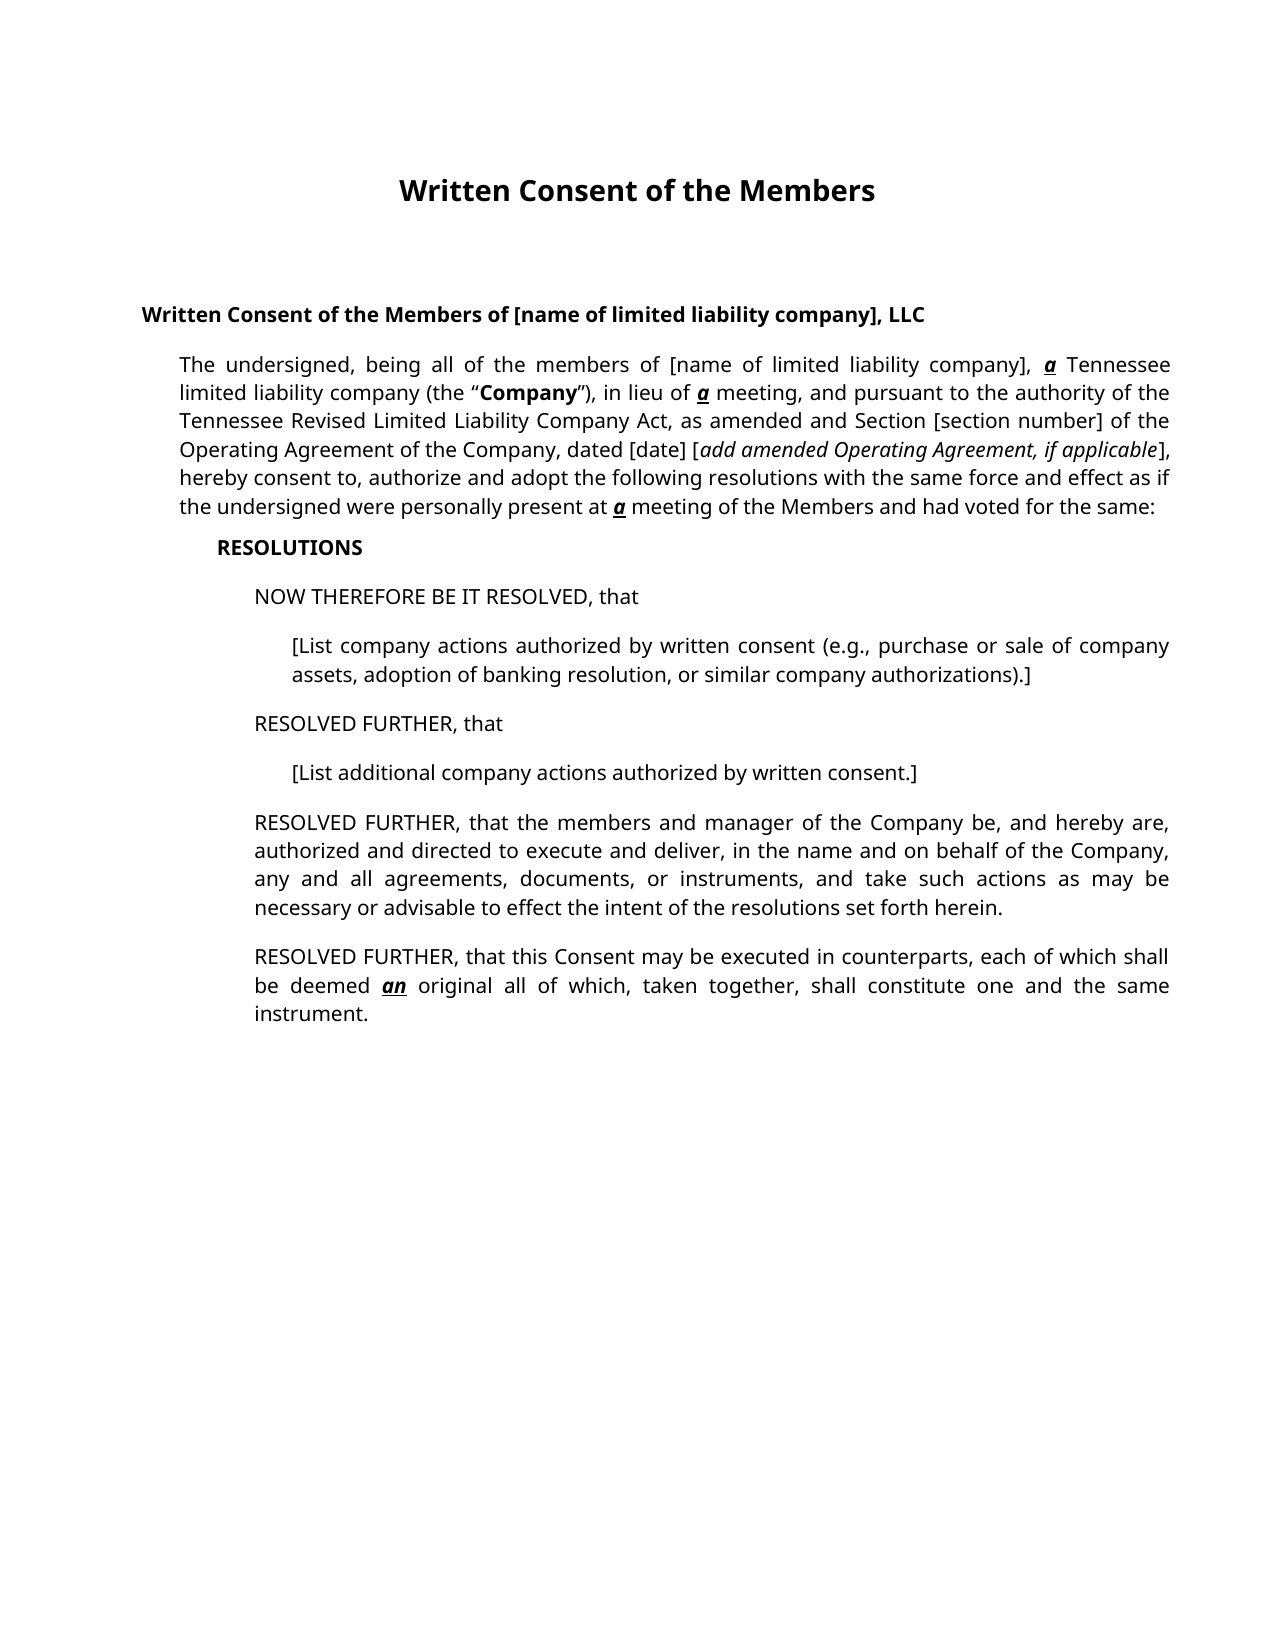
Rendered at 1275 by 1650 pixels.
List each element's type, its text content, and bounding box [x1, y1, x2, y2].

subtitle Written Consent of the Members [104, 170, 1171, 210]
text RESOLVED FURTHER, that this Consent may be executed in counterparts, each of which shall be deemed an original all of which, taken together, shall constitute one and the same instrument. [254, 942, 1171, 1028]
text Written Consent of the Members of [name of limited liability company], LLC [142, 272, 1171, 329]
text RESOLUTIONS [217, 533, 1171, 561]
text RESOLVED FURTHER, that [254, 709, 1171, 738]
text RESOLVED FURTHER, that the members and manager of the Company be, and hereby are, authorized and directed to execute and deliver, in the name and on behalf of the Company, any and all agreements, documents, or instruments, and take such actions as may be necessary or advisable to effect the intent of the resolutions set forth herein. [254, 808, 1171, 921]
text [List company actions authorized by written consent (e.g., purchase or sale of company assets, adoption of banking resolution, or similar company authorizations).] [292, 631, 1171, 688]
text The undersigned, being all of the members of [name of limited liability company], a Tennessee limited liability company (the “Company”), in lieu of a meeting, and pursuant to the authority of the Tennessee Revised Limited Liability Company Act, as amended and Section [section number] of the Operating Agreement of the Company, dated [date] [add amended Operating Agreement, if applicable], hereby consent to, authorize and adopt the following resolutions with the same force and effect as if the undersigned were personally present at a meeting of the Members and had voted for the same: [179, 350, 1171, 520]
text NOW THEREFORE BE IT RESOLVED, that [254, 582, 1171, 611]
text [List additional company actions authorized by written consent.] [292, 758, 1171, 787]
